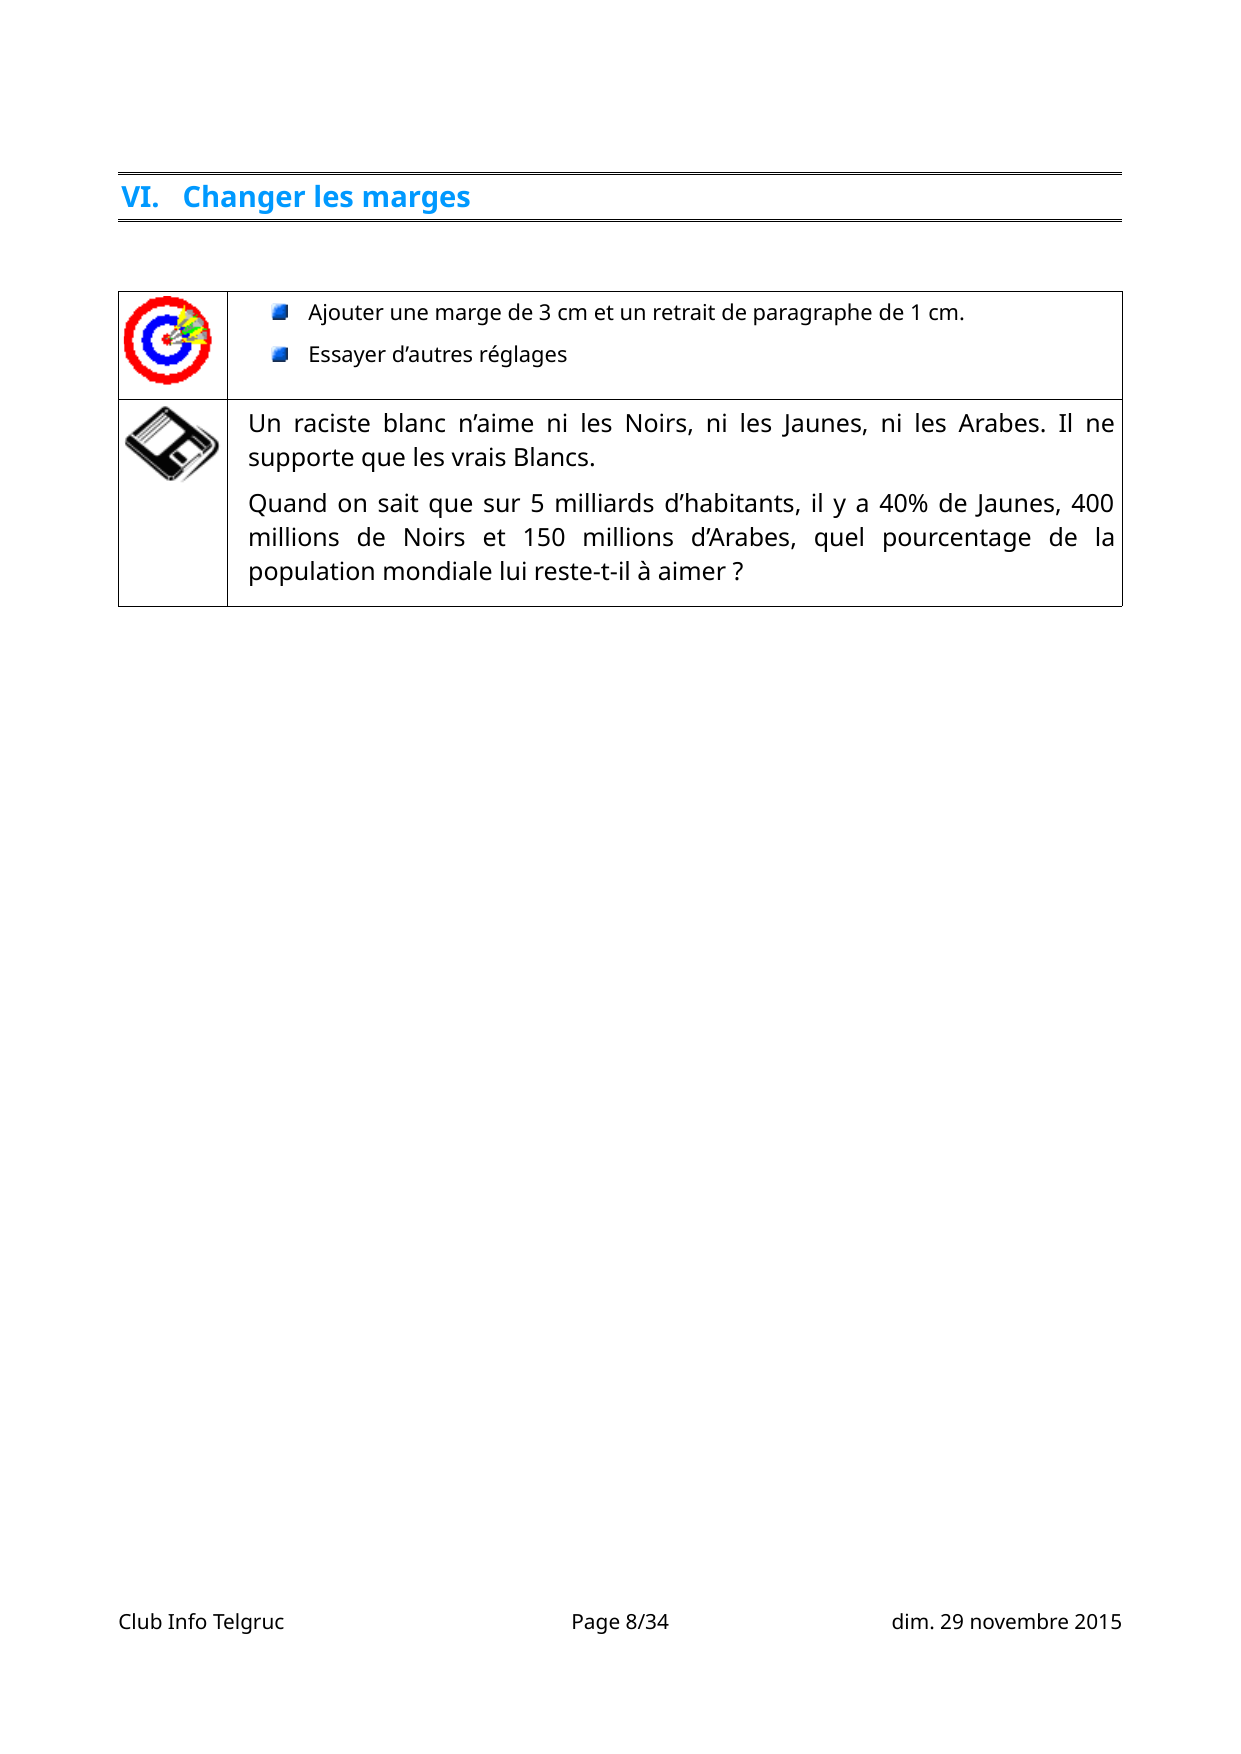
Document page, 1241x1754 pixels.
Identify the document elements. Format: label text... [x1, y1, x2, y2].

picture [271, 346, 288, 362]
table_cell [119, 400, 227, 606]
picture [271, 303, 288, 320]
table_header [119, 292, 227, 399]
table_header Ajouter une marge de 3 cm et un retrait de paragraphe de 1 cm. Essayer d’autres réglages [228, 292, 1122, 399]
subtitle Changer les marges [118, 175, 1122, 219]
table_cell Un raciste blanc n’aime ni les Noirs, ni les Jaunes, ni les Arabes. Il ne supporte que les vrais Blancs. Quand on sait que sur 5 milliards d’habitants, il y a 40% de Jaunes, 400 millions de Noirs et 150 millions d’Arabes, quel pourcentage de la population mondiale lui reste-t-il à aimer ? [228, 400, 1122, 606]
picture [124, 405, 222, 484]
picture [123, 296, 215, 388]
